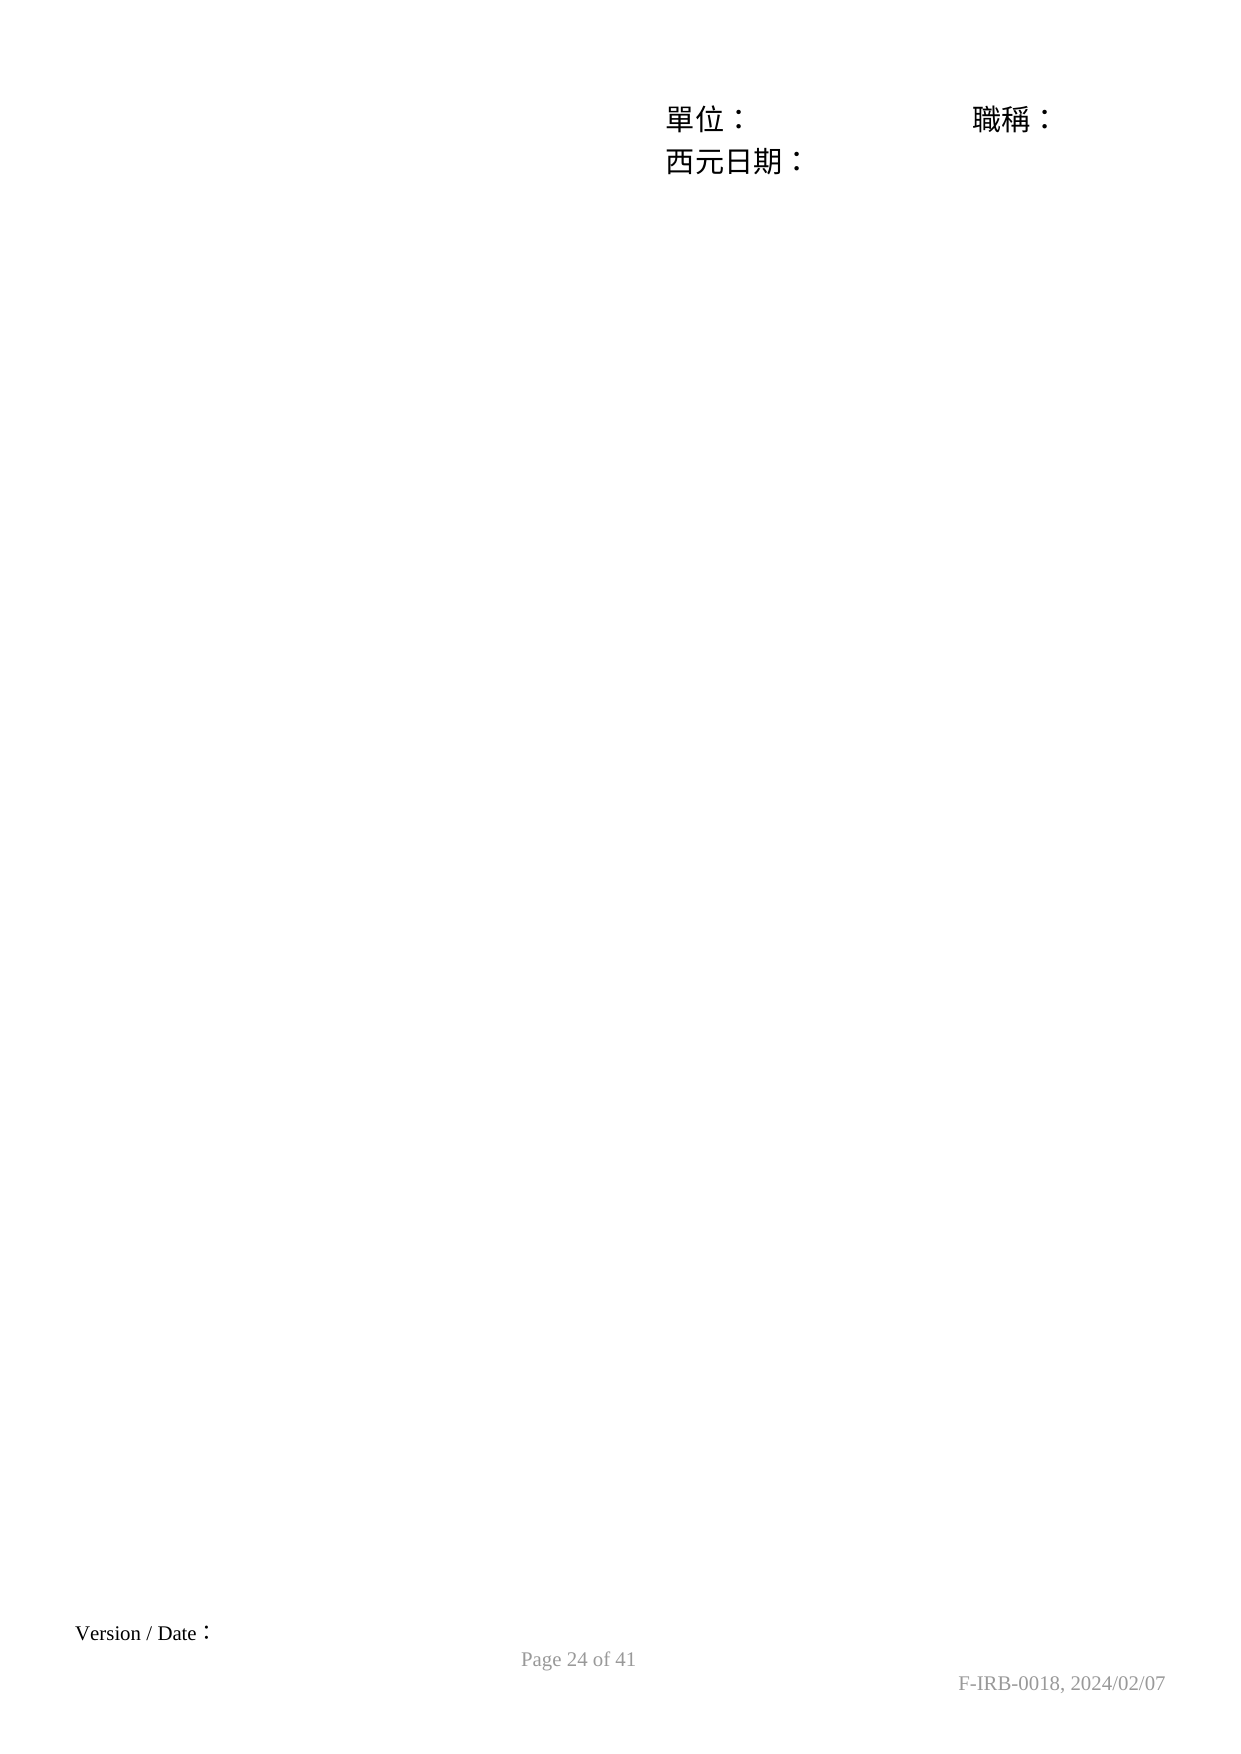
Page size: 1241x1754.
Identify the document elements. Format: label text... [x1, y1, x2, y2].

text 單位： 職稱： [75, 97, 1165, 139]
text 西元日期： [75, 139, 1165, 181]
